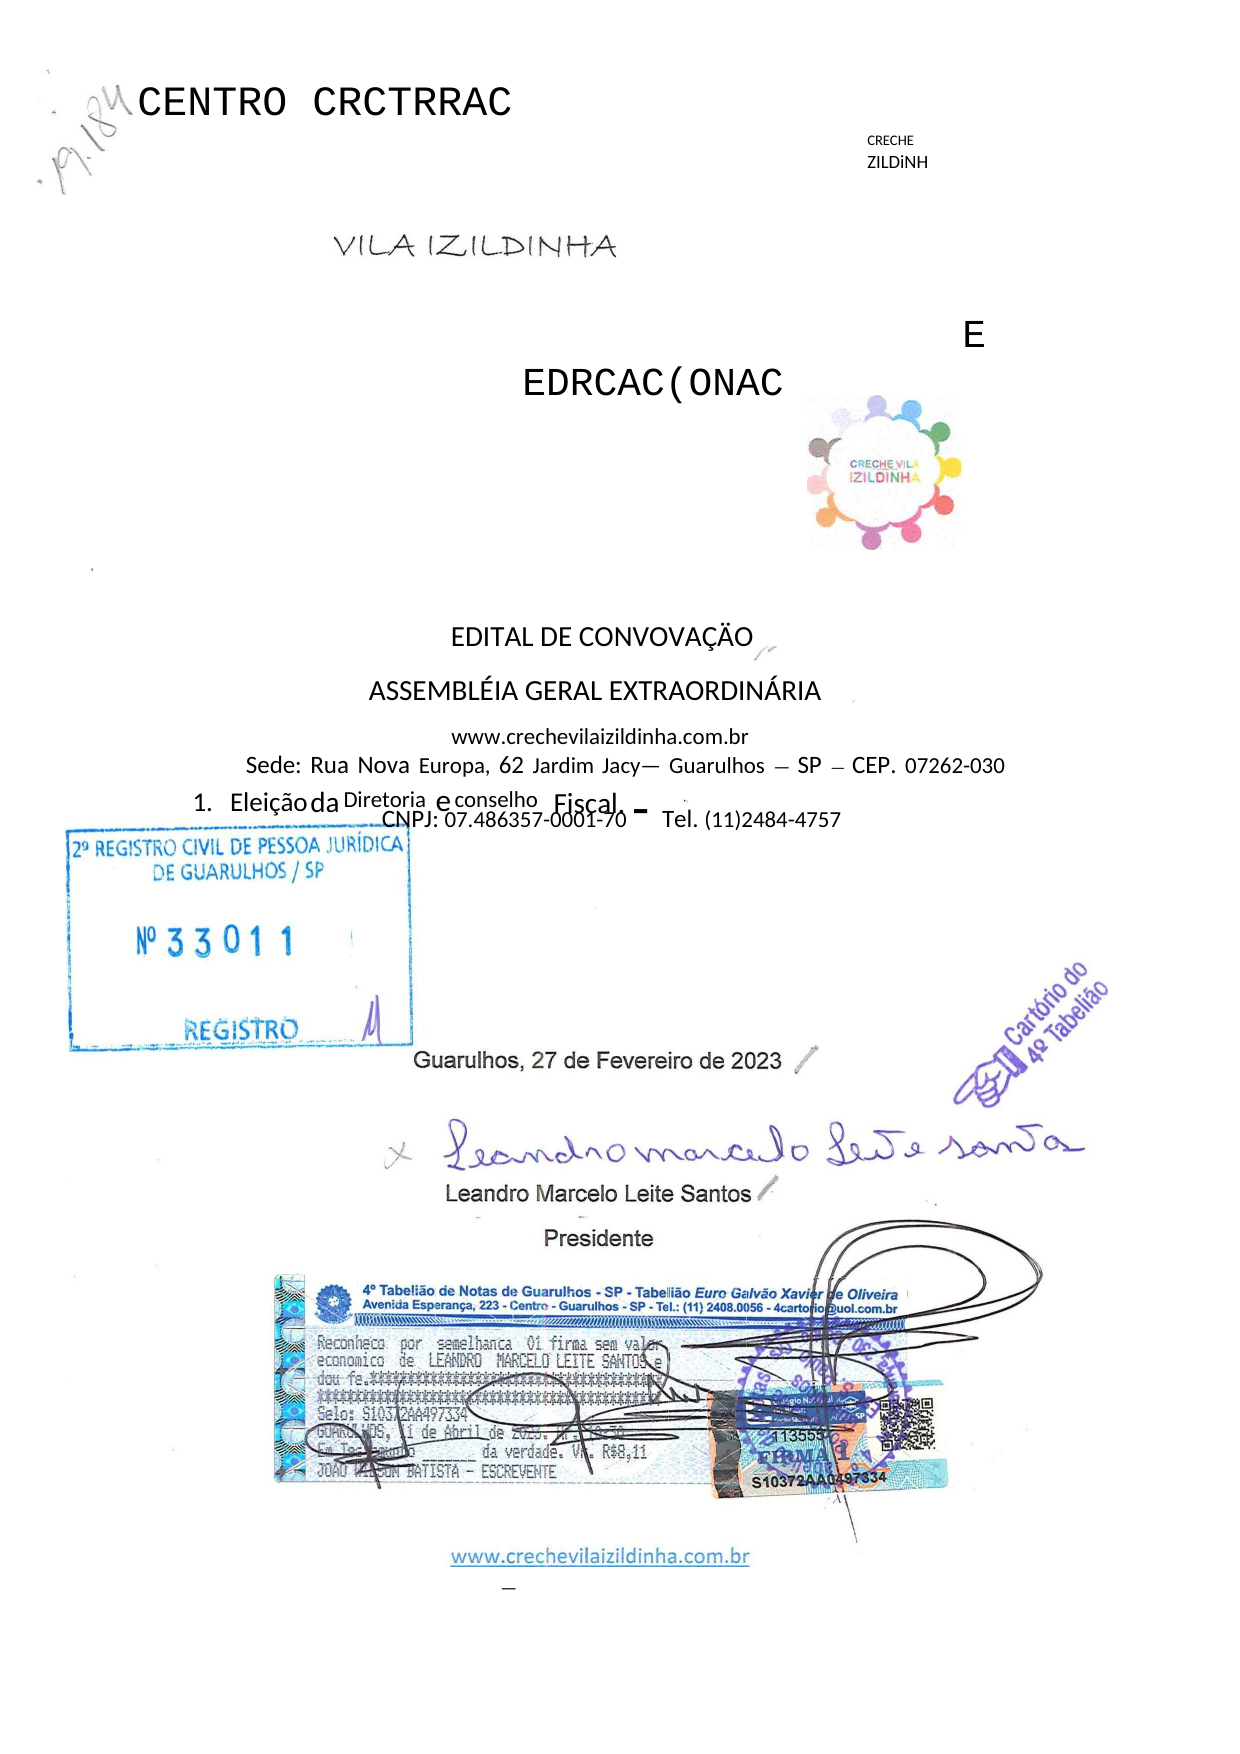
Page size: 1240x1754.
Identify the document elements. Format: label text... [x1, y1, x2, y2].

text EDITAL DE CONVOVAÇÄO [231, 618, 996, 661]
text E EDRCAC(ONAC [442, 173, 1041, 550]
text ASSEMBLÉIA GERAL EXTRAORDINÁRIA [152, 672, 1041, 707]
